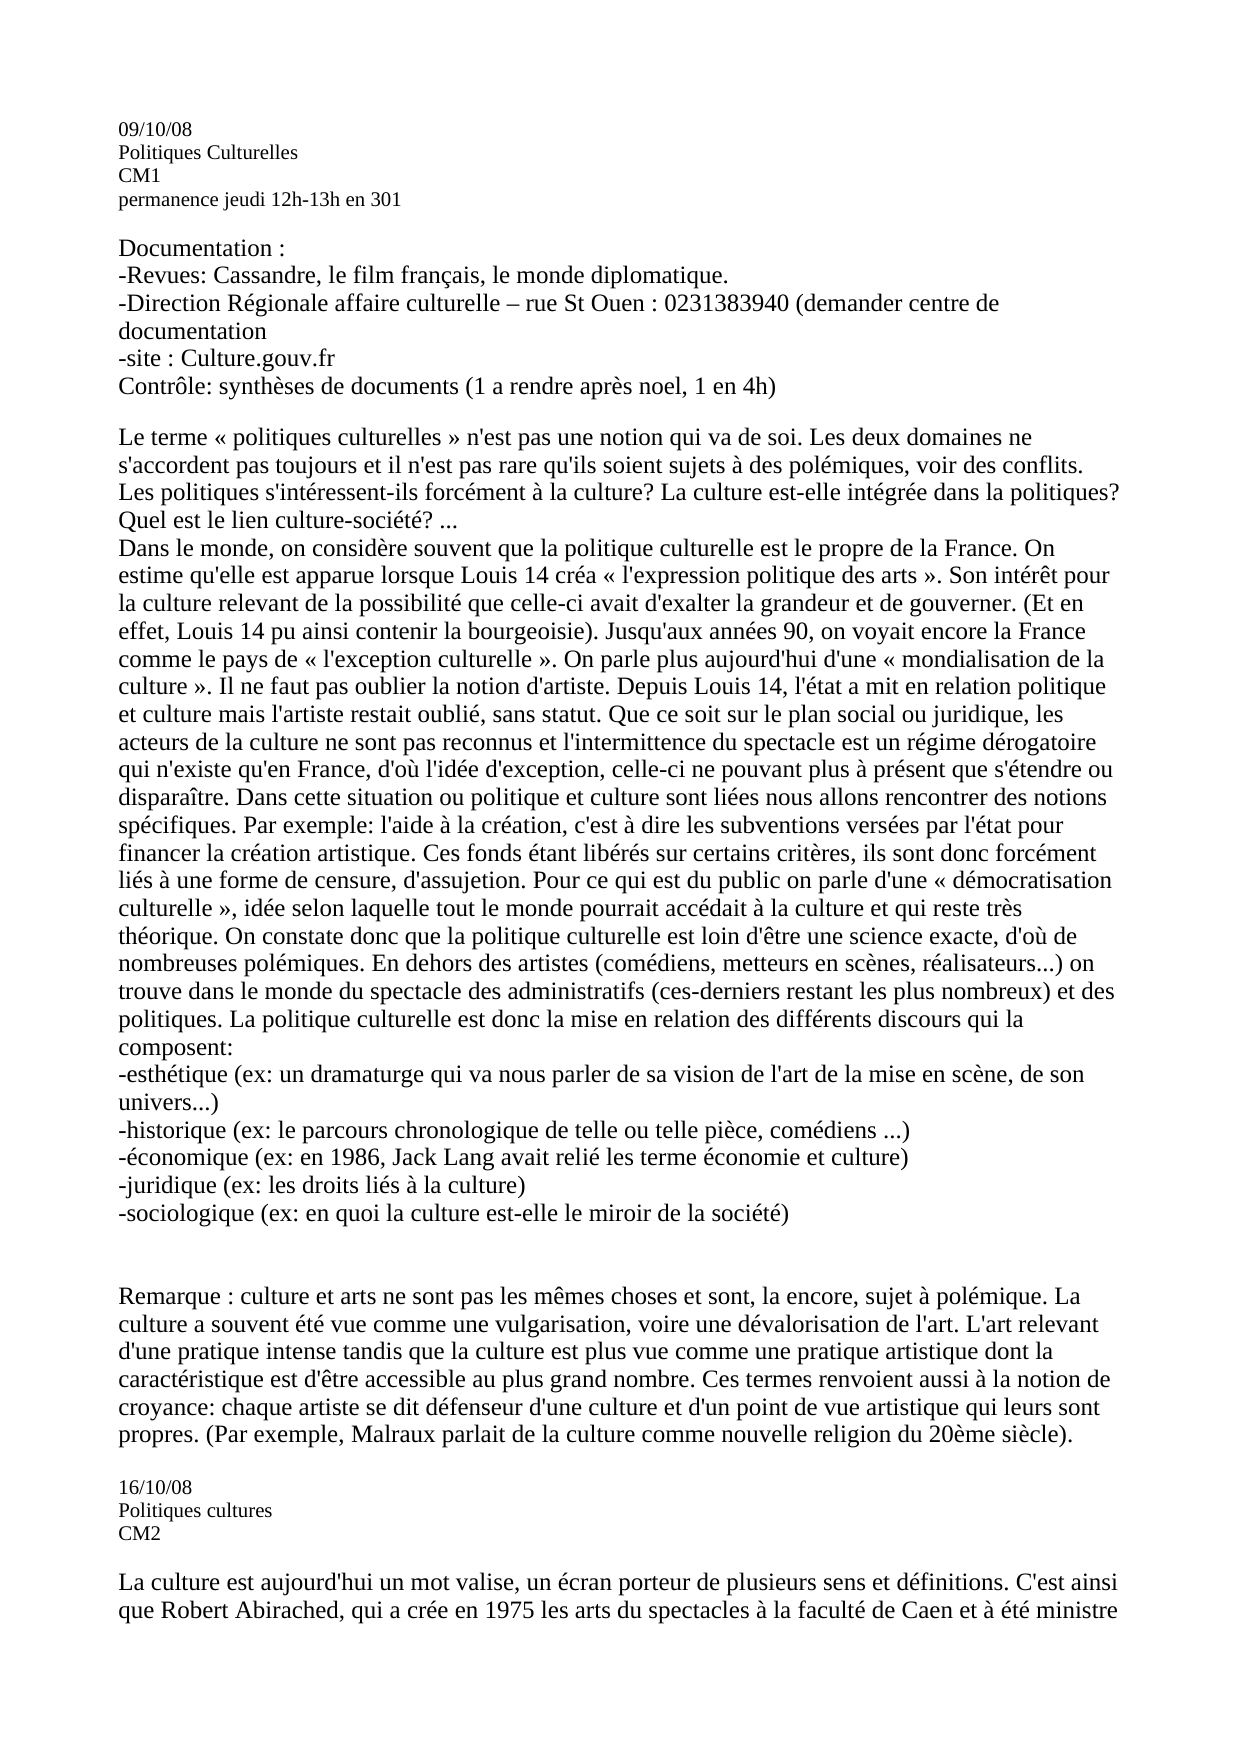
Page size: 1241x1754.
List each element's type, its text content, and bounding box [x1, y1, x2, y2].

text -historique (ex: le parcours chronologique de telle ou telle pièce, comédiens ...) [118, 1116, 1122, 1143]
text CM2 [118, 1522, 1122, 1545]
text 16/10/08 [118, 1476, 1122, 1499]
text Remarque : culture et arts ne sont pas les mêmes choses et sont, la encore, sujet à polémique. La culture a souvent été vue comme une vulgarisation, voire une dévalorisation de l'art. L'art relevant d'une pratique intense tandis que la culture est plus vue comme une pratique artistique dont la caractéristique est d'être accessible au plus grand nombre. Ces termes renvoient aussi à la notion de croyance: chaque artiste se dit défenseur d'une culture et d'un point de vue artistique qui leurs sont propres. (Par exemple, Malraux parlait de la culture comme nouvelle religion du 20ème siècle). [118, 1282, 1122, 1448]
text -juridique (ex: les droits liés à la culture) [118, 1171, 1122, 1199]
text -esthétique (ex: un dramaturge qui va nous parler de sa vision de l'art de la mise en scène, de son univers...) [118, 1060, 1122, 1116]
text Documentation : [118, 234, 1122, 261]
text -sociologique (ex: en quoi la culture est-elle le miroir de la société) [118, 1199, 1122, 1227]
text Dans le monde, on considère souvent que la politique culturelle est le propre de la France. On estime qu'elle est apparue lorsque Louis 14 créa « l'expression politique des arts ». Son intérêt pour la culture relevant de la possibilité que celle-ci avait d'exalter la grandeur et de gouverner. (Et en effet, Louis 14 pu ainsi contenir la bourgeoisie). Jusqu'aux années 90, on voyait encore la France comme le pays de « l'exception culturelle ». On parle plus aujourd'hui d'une « mondialisation de la culture ». Il ne faut pas oublier la notion d'artiste. Depuis Louis 14, l'état a mit en relation politique et culture mais l'artiste restait oublié, sans statut. Que ce soit sur le plan social ou juridique, les acteurs de la culture ne sont pas reconnus et l'intermittence du spectacle est un régime dérogatoire qui n'existe qu'en France, d'où l'idée d'exception, celle-ci ne pouvant plus à présent que s'étendre ou disparaître. Dans cette situation ou politique et culture sont liées nous allons rencontrer des notions spécifiques. Par exemple: l'aide à la création, c'est à dire les subventions versées par l'état pour financer la création artistique. Ces fonds étant libérés sur certains critères, ils sont donc forcément liés à une forme de censure, d'assujetion. Pour ce qui est du public on parle d'une « démocratisation culturelle », idée selon laquelle tout le monde pourrait accédait à la culture et qui reste très théorique. On constate donc que la politique culturelle est loin d'être une science exacte, d'où de nombreuses polémiques. En dehors des artistes (comédiens, metteurs en scènes, réalisateurs...) on trouve dans le monde du spectacle des administratifs (ces-derniers restant les plus nombreux) et des politiques. La politique culturelle est donc la mise en relation des différents discours qui la composent: [118, 534, 1122, 1060]
text Contrôle: synthèses de documents (1 a rendre après noel, 1 en 4h) [118, 372, 1122, 400]
text Politiques Culturelles [118, 141, 1122, 164]
text CM1 [118, 164, 1122, 187]
text permanence jeudi 12h-13h en 301 [118, 187, 1122, 211]
text -économique (ex: en 1986, Jack Lang avait relié les terme économie et culture) [118, 1143, 1122, 1171]
text Le terme « politiques culturelles » n'est pas une notion qui va de soi. Les deux domaines ne s'accordent pas toujours et il n'est pas rare qu'ils soient sujets à des polémiques, voir des conflits. Les politiques s'intéressent-ils forcément à la culture? La culture est-elle intégrée dans la politiques? Quel est le lien culture-société? ... [118, 423, 1122, 534]
text Politiques cultures [118, 1499, 1122, 1522]
text -Revues: Cassandre, le film français, le monde diplomatique. [118, 261, 1122, 289]
text 09/10/08 [118, 118, 1122, 141]
text -Direction Régionale affaire culturelle – rue St Ouen : 0231383940 (demander centre de documentation [118, 289, 1122, 344]
text La culture est aujourd'hui un mot valise, un écran porteur de plusieurs sens et définitions. C'est ainsi que Robert Abirached, qui a crée en 1975 les arts du spectacles à la faculté de Caen et à été ministre [118, 1568, 1122, 1624]
text -site : Culture.gouv.fr [118, 344, 1122, 372]
